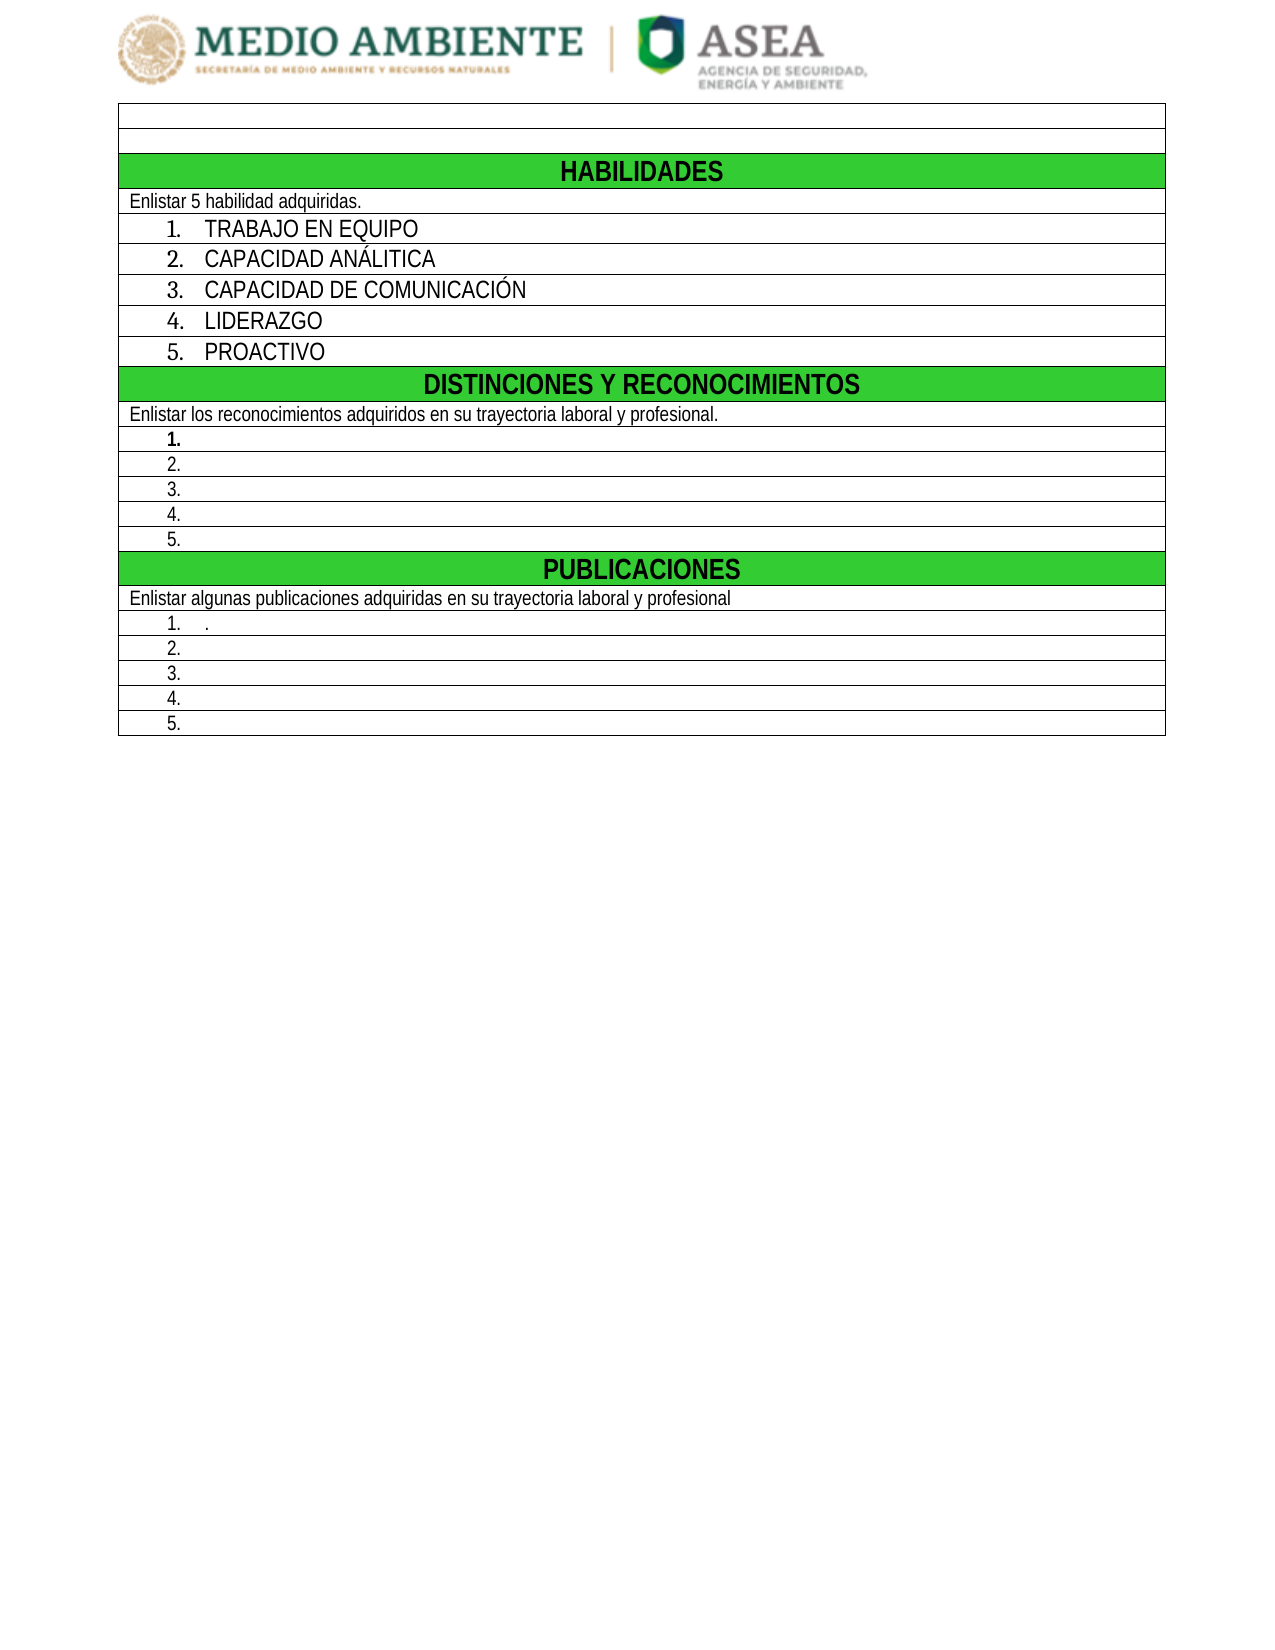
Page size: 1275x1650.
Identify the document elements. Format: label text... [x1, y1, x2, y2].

table_cell PROACTIVO [119, 337, 1165, 366]
table_cell [119, 527, 1165, 551]
table_cell [119, 452, 1165, 476]
table_cell . [119, 611, 1165, 635]
table_cell [119, 711, 1165, 735]
table_cell TRABAJO EN EQUIPO [119, 214, 1165, 243]
table_cell Enlistar los reconocimientos adquiridos en su trayectoria laboral y profesional. [119, 402, 1165, 426]
table_cell LIDERAZGO [119, 306, 1165, 336]
table_cell [119, 129, 1165, 153]
table_cell [119, 661, 1165, 685]
table_cell [119, 477, 1165, 501]
table_cell [119, 502, 1165, 526]
table_cell PUBLICACIONES [119, 552, 1165, 585]
table_cell Enlistar algunas publicaciones adquiridas en su trayectoria laboral y profesional [119, 586, 1165, 610]
table_cell Enlistar 5 habilidad adquiridas. [119, 189, 1165, 213]
table_cell DISTINCIONES Y RECONOCIMIENTOS [119, 367, 1165, 401]
table_cell HABILIDADES [119, 154, 1165, 188]
table_cell CAPACIDAD DE COMUNICACIÓN [119, 275, 1165, 305]
table_cell [119, 686, 1165, 710]
table_cell [119, 636, 1165, 660]
table_cell CAPACIDAD ANÁLITICA [119, 244, 1165, 274]
table_cell [119, 427, 1165, 451]
table_cell [119, 104, 1165, 128]
